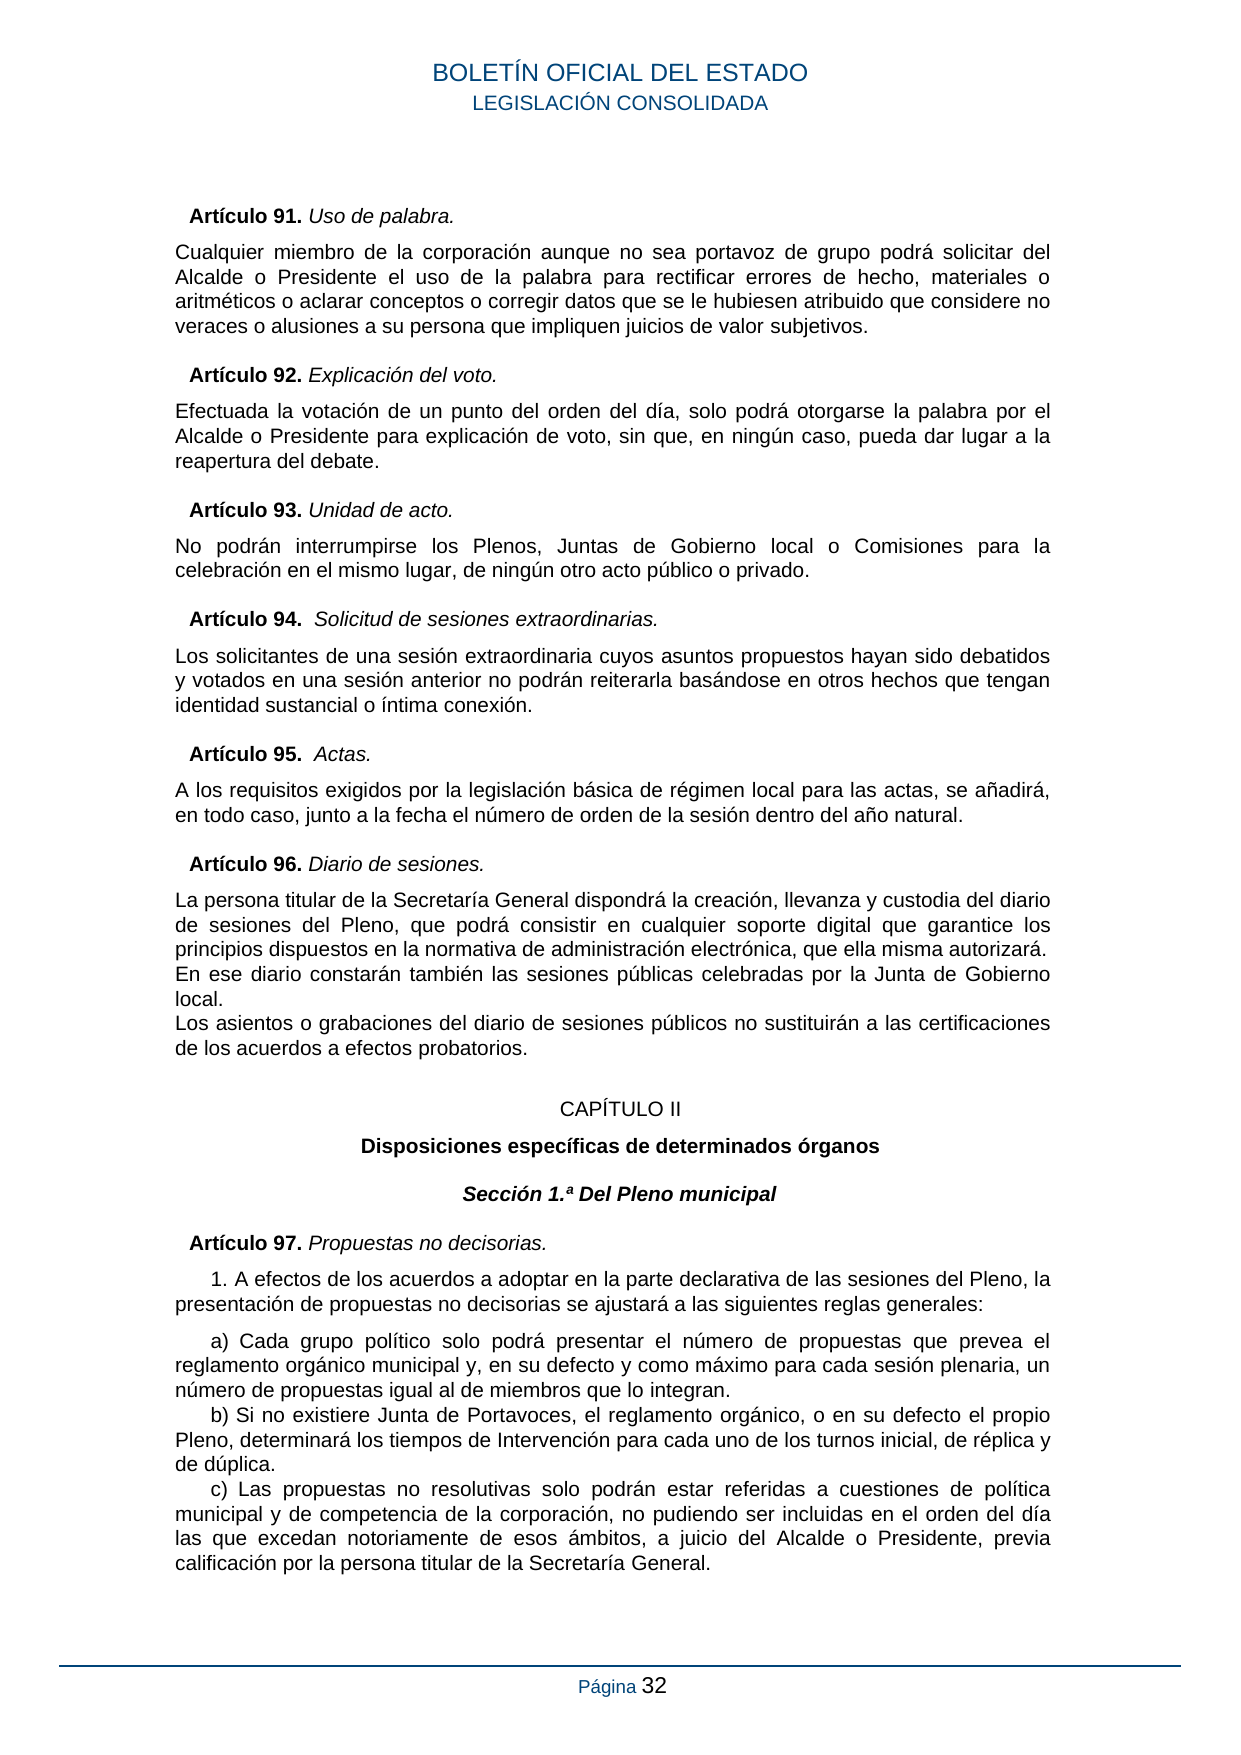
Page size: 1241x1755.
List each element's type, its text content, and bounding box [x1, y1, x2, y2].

text Artículo 94. Solicitud de sesiones extraordinarias. [189, 607, 1066, 631]
list Las propuestas no resolutivas solo podrán estar referidas a cuestiones de política municipal y de competencia de la corporación, no pudiendo ser incluidas en el orden del día las que excedan notoriamente de esos ámbitos, a juicio del Alcalde o Presidente, previa calificación por la persona titular de la Secretaría General. [175, 1477, 1052, 1574]
text Artículo 93. Unidad de acto. [189, 498, 1066, 522]
text La persona titular de la Secretaría General dispondrá la creación, llevanza y custodia del diario de sesiones del Pleno, que podrá consistir en cualquier soporte digital que garantice los principios dispuestos en la normativa de administración electrónica, que ella misma autorizará. [175, 888, 1052, 961]
text Artículo 95. Actas. [189, 742, 1066, 766]
list Cada grupo político solo podrá presentar el número de propuestas que prevea el reglamento orgánico municipal y, en su defecto y como máximo para cada sesión plenaria, un número de propuestas igual al de miembros que lo integran. [175, 1329, 1052, 1402]
text Los solicitantes de una sesión extraordinaria cuyos asuntos propuestos hayan sido debatidos y votados en una sesión anterior no podrán reiterarla basándose en otros hechos que tengan identidad sustancial o íntima conexión. [175, 643, 1052, 717]
subtitle Sección 1.ª Del Pleno municipal [208, 1182, 1032, 1206]
list Si no existiere Junta de Portavoces, el reglamento orgánico, o en su defecto el propio Pleno, determinará los tiempos de Intervención para cada uno de los turnos inicial, de réplica y de dúplica. [175, 1403, 1052, 1476]
text CAPÍTULO II [208, 1097, 1032, 1121]
text Artículo 92. Explicación del voto. [189, 363, 1066, 387]
text Artículo 96. Diario de sesiones. [189, 852, 1066, 876]
list A efectos de los acuerdos a adoptar en la parte declarativa de las sesiones del Pleno, la presentación de propuestas no decisorias se ajustará a las siguientes reglas generales: [175, 1267, 1051, 1315]
text Cualquier miembro de la corporación aunque no sea portavoz de grupo podrá solicitar del Alcalde o Presidente el uso de la palabra para rectificar errores de hecho, materiales o aritméticos o aclarar conceptos o corregir datos que se le hubiesen atribuido que considere no veraces o alusiones a su persona que impliquen juicios de valor subjetivos. [175, 240, 1052, 338]
text No podrán interrumpirse los Plenos, Juntas de Gobierno local o Comisiones para la celebración en el mismo lugar, de ningún otro acto público o privado. [175, 534, 1052, 582]
text En ese diario constarán también las sesiones públicas celebradas por la Junta de Gobierno local. [175, 962, 1052, 1011]
subtitle Disposiciones específicas de determinados órganos [208, 1133, 1032, 1157]
text Los asientos o grabaciones del diario de sesiones públicos no sustituirán a las certificaciones de los acuerdos a efectos probatorios. [175, 1011, 1052, 1060]
text Efectuada la votación de un punto del orden del día, solo podrá otorgarse la palabra por el Alcalde o Presidente para explicación de voto, sin que, en ningún caso, pueda dar lugar a la reapertura del debate. [175, 399, 1052, 472]
text A los requisitos exigidos por la legislación básica de régimen local para las actas, se añadirá, en todo caso, junto a la fecha el número de orden de la sesión dentro del año natural. [175, 778, 1052, 827]
text Artículo 97. Propuestas no decisorias. [189, 1231, 1066, 1255]
text Artículo 91. Uso de palabra. [189, 204, 1066, 228]
